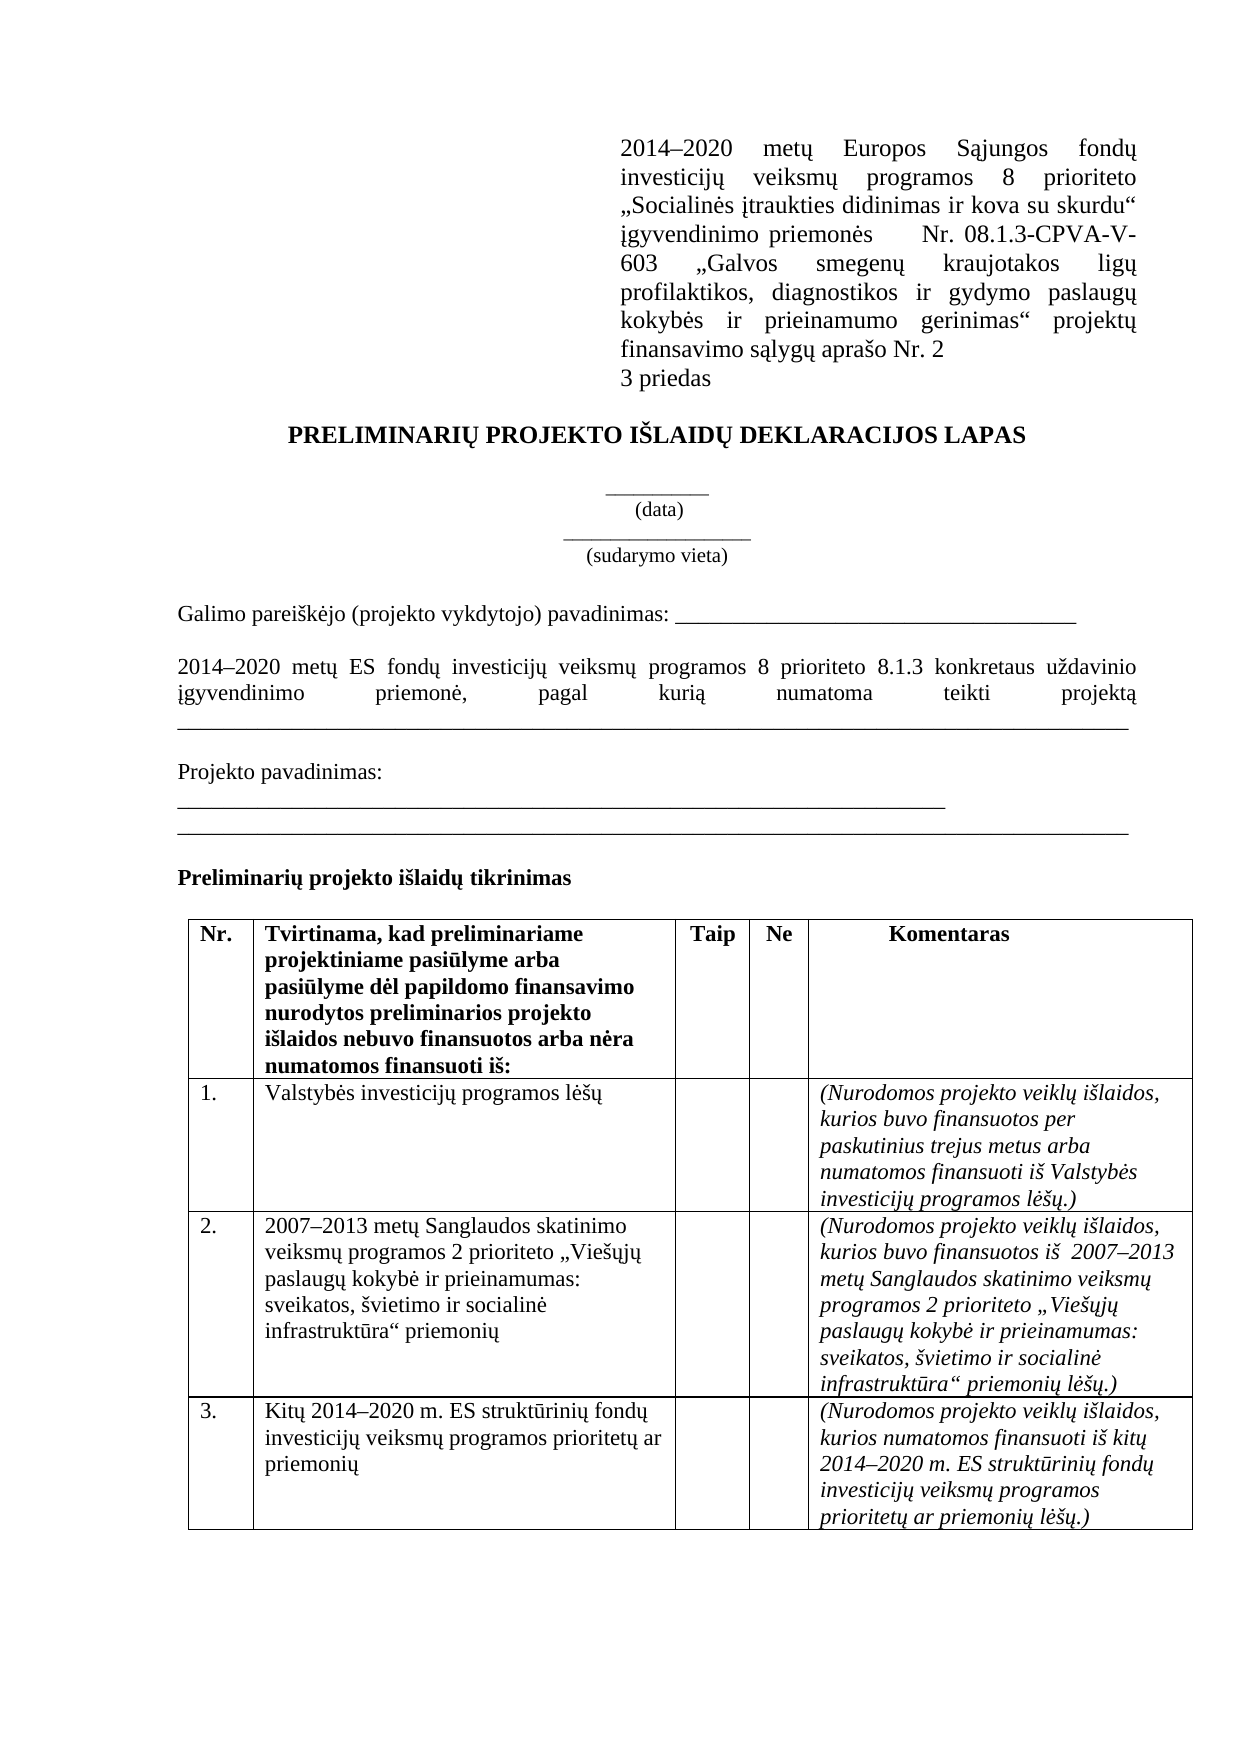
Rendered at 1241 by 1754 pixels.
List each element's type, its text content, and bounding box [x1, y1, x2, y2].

table_cell [676, 1079, 749, 1211]
table_header Tvirtinama, kad preliminariame projektiniame pasiūlyme arba pasiūlyme dėl papildomo finansavimo nurodytos preliminarios projekto išlaidos nebuvo finansuotos arba nėra numatomos finansuoti iš: [254, 920, 675, 1078]
table_cell [676, 1398, 749, 1529]
text ____________________ [177, 521, 1137, 543]
table_cell (Nurodomos projekto veiklų išlaidos, kurios buvo finansuotos per paskutinius trejus metus arba numatomos finansuoti iš Valstybės investicijų programos lėšų.) [809, 1079, 1192, 1211]
text PRELIMINARIŲ PROJEKTO IŠLAIDŲ DEKLARACIJOS LAPAS [177, 420, 1137, 449]
table_cell [750, 1079, 808, 1211]
text 2014–2020 metų ES fondų investicijų veiksmų programos 8 prioriteto 8.1.3 konkretaus uždavinio įgyvendinimo priemonė, pagal kurią numatoma teikti projektą ___________________________________________________________________________________ [177, 653, 1137, 732]
text 3 priedas [620, 363, 1137, 392]
text ___________________________________________________________________________________ [177, 811, 1137, 837]
table_cell (Nurodomos projekto veiklų išlaidos, kurios buvo finansuotos iš 2007–2013 metų Sanglaudos skatinimo veiksmų programos 2 prioriteto „Viešųjų paslaugų kokybė ir prieinamumas: sveikatos, švietimo ir socialinė infrastruktūra“ priemonių lėšų.) [809, 1212, 1192, 1396]
table_header Nr. [189, 920, 253, 1078]
table_cell [676, 1212, 749, 1396]
table_cell 1. [189, 1079, 253, 1211]
table_cell Kitų 2014–2020 m. ES struktūrinių fondų investicijų veiksmų programos prioritetų ar priemonių [254, 1398, 675, 1529]
text Preliminarių projekto išlaidų tikrinimas [177, 864, 1137, 890]
text (data) [177, 497, 1137, 521]
text (sudarymo vieta) [177, 543, 1137, 567]
table_cell 3. [189, 1398, 253, 1529]
table_header Ne [750, 920, 808, 1078]
text Projekto pavadinimas: ___________________________________________________________________ [177, 758, 1137, 811]
text Galimo pareiškėjo (projekto vykdytojo) pavadinimas: ___________________________________ [177, 600, 1137, 627]
table_cell 2. [189, 1212, 253, 1396]
table_cell [750, 1398, 808, 1529]
table_header Taip [676, 920, 749, 1078]
table_cell 2007–2013 metų Sanglaudos skatinimo veiksmų programos 2 prioriteto „Viešųjų paslaugų kokybė ir prieinamumas: sveikatos, švietimo ir socialinė infrastruktūra“ priemonių [254, 1212, 675, 1396]
table_cell (Nurodomos projekto veiklų išlaidos, kurios numatomos finansuoti iš kitų 2014–2020 m. ES struktūrinių fondų investicijų veiksmų programos prioritetų ar priemonių lėšų.) [809, 1398, 1192, 1529]
table_cell Valstybės investicijų programos lėšų [254, 1079, 675, 1211]
text ___________ [177, 476, 1137, 497]
table_header Komentaras [809, 920, 1192, 1078]
text 2014–2020 metų Europos Sąjungos fondų investicijų veiksmų programos 8 prioriteto „Socialinės įtraukties didinimas ir kova su skurdu“ įgyvendinimo priemonės Nr. 08.1.3-CPVA-V-603 „Galvos smegenų kraujotakos ligų profilaktikos, diagnostikos ir gydymo paslaugų kokybės ir prieinamumo gerinimas“ projektų finansavimo sąlygų aprašo Nr. 2 [620, 133, 1137, 363]
table_cell [750, 1212, 808, 1396]
